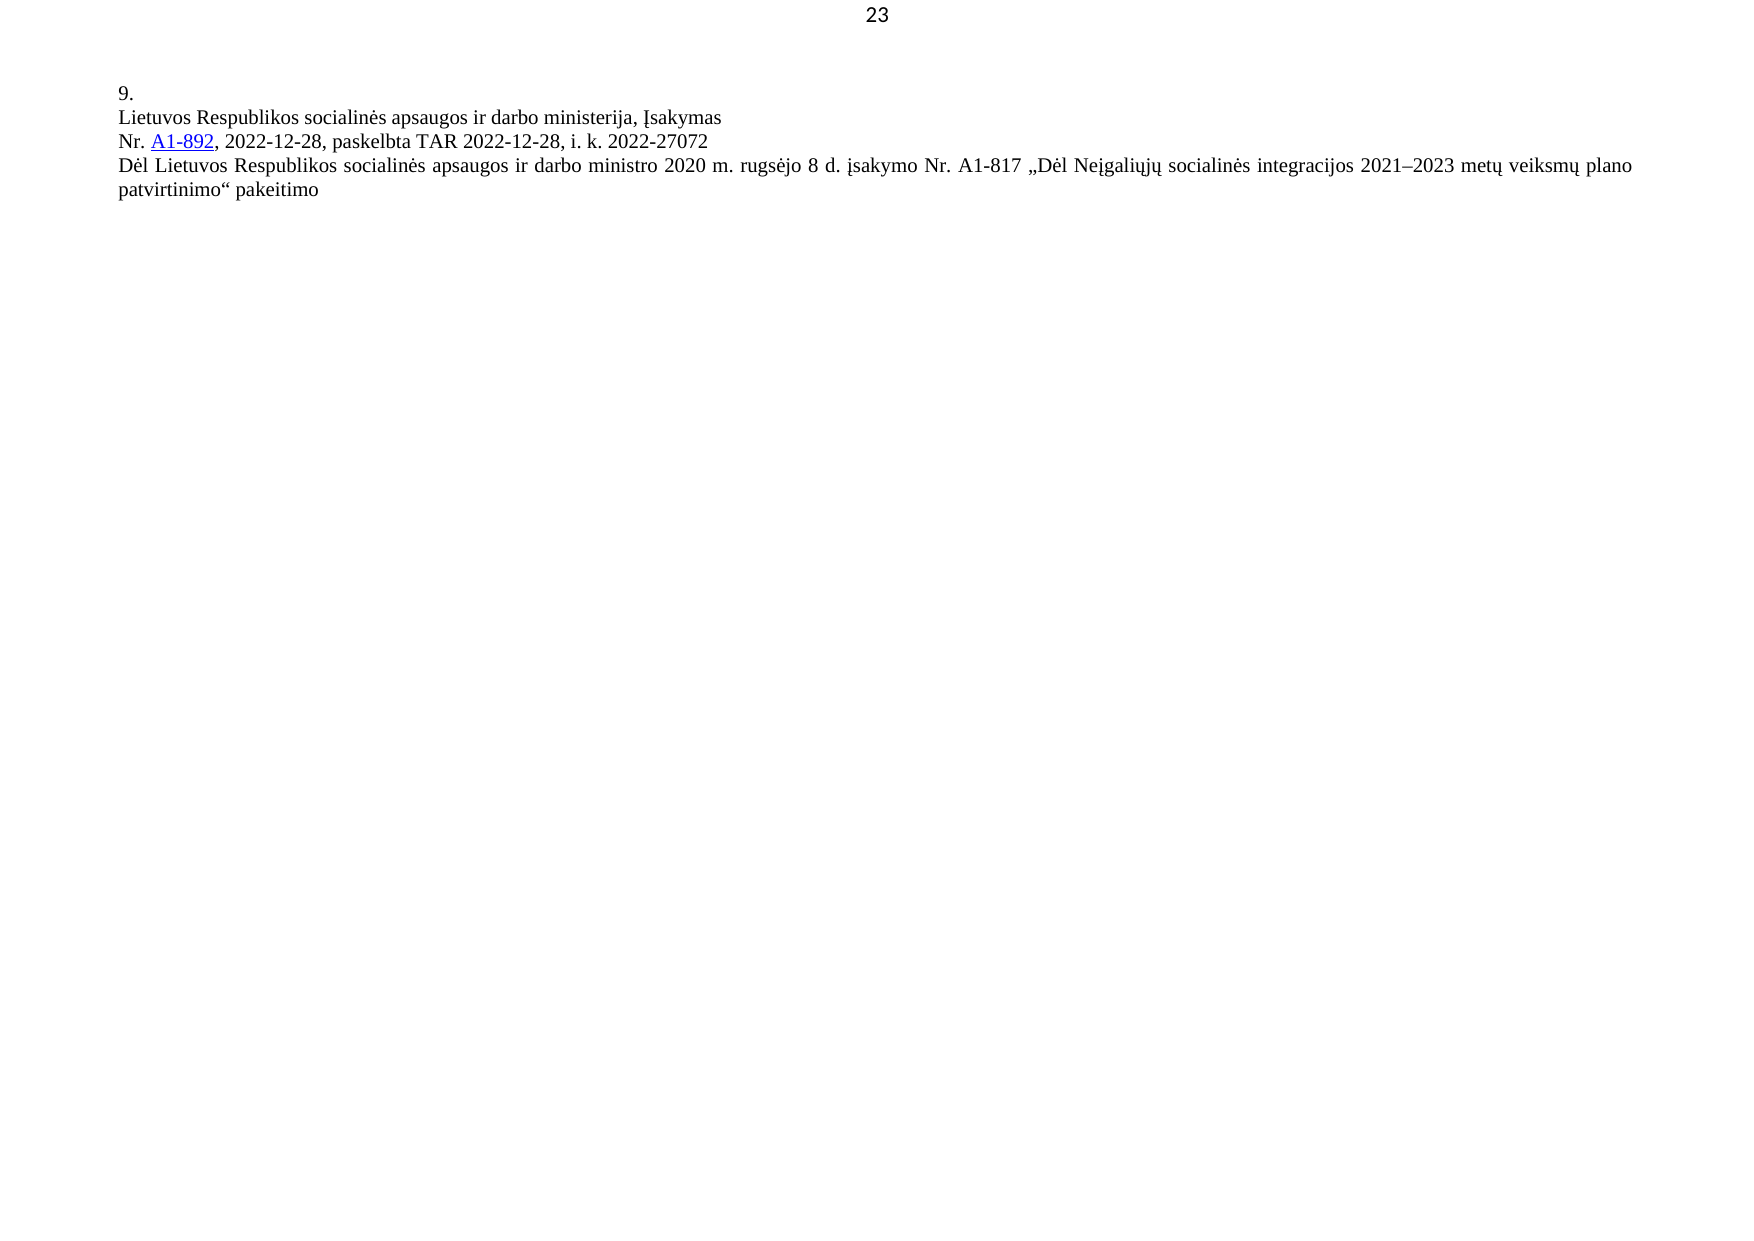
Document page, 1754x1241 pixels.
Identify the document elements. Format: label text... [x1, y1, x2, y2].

text Lietuvos Respublikos socialinės apsaugos ir darbo ministerija, Įsakymas [118, 105, 1636, 129]
text 9. [118, 81, 1636, 105]
text Dėl Lietuvos Respublikos socialinės apsaugos ir darbo ministro 2020 m. rugsėjo 8 d. įsakymo Nr. A1-817 „Dėl Neįgaliųjų socialinės integracijos 2021–2023 metų veiksmų plano patvirtinimo“ pakeitimo [118, 153, 1636, 201]
text Nr. A1-892, 2022-12-28, paskelbta TAR 2022-12-28, i. k. 2022-27072 [118, 129, 1636, 153]
